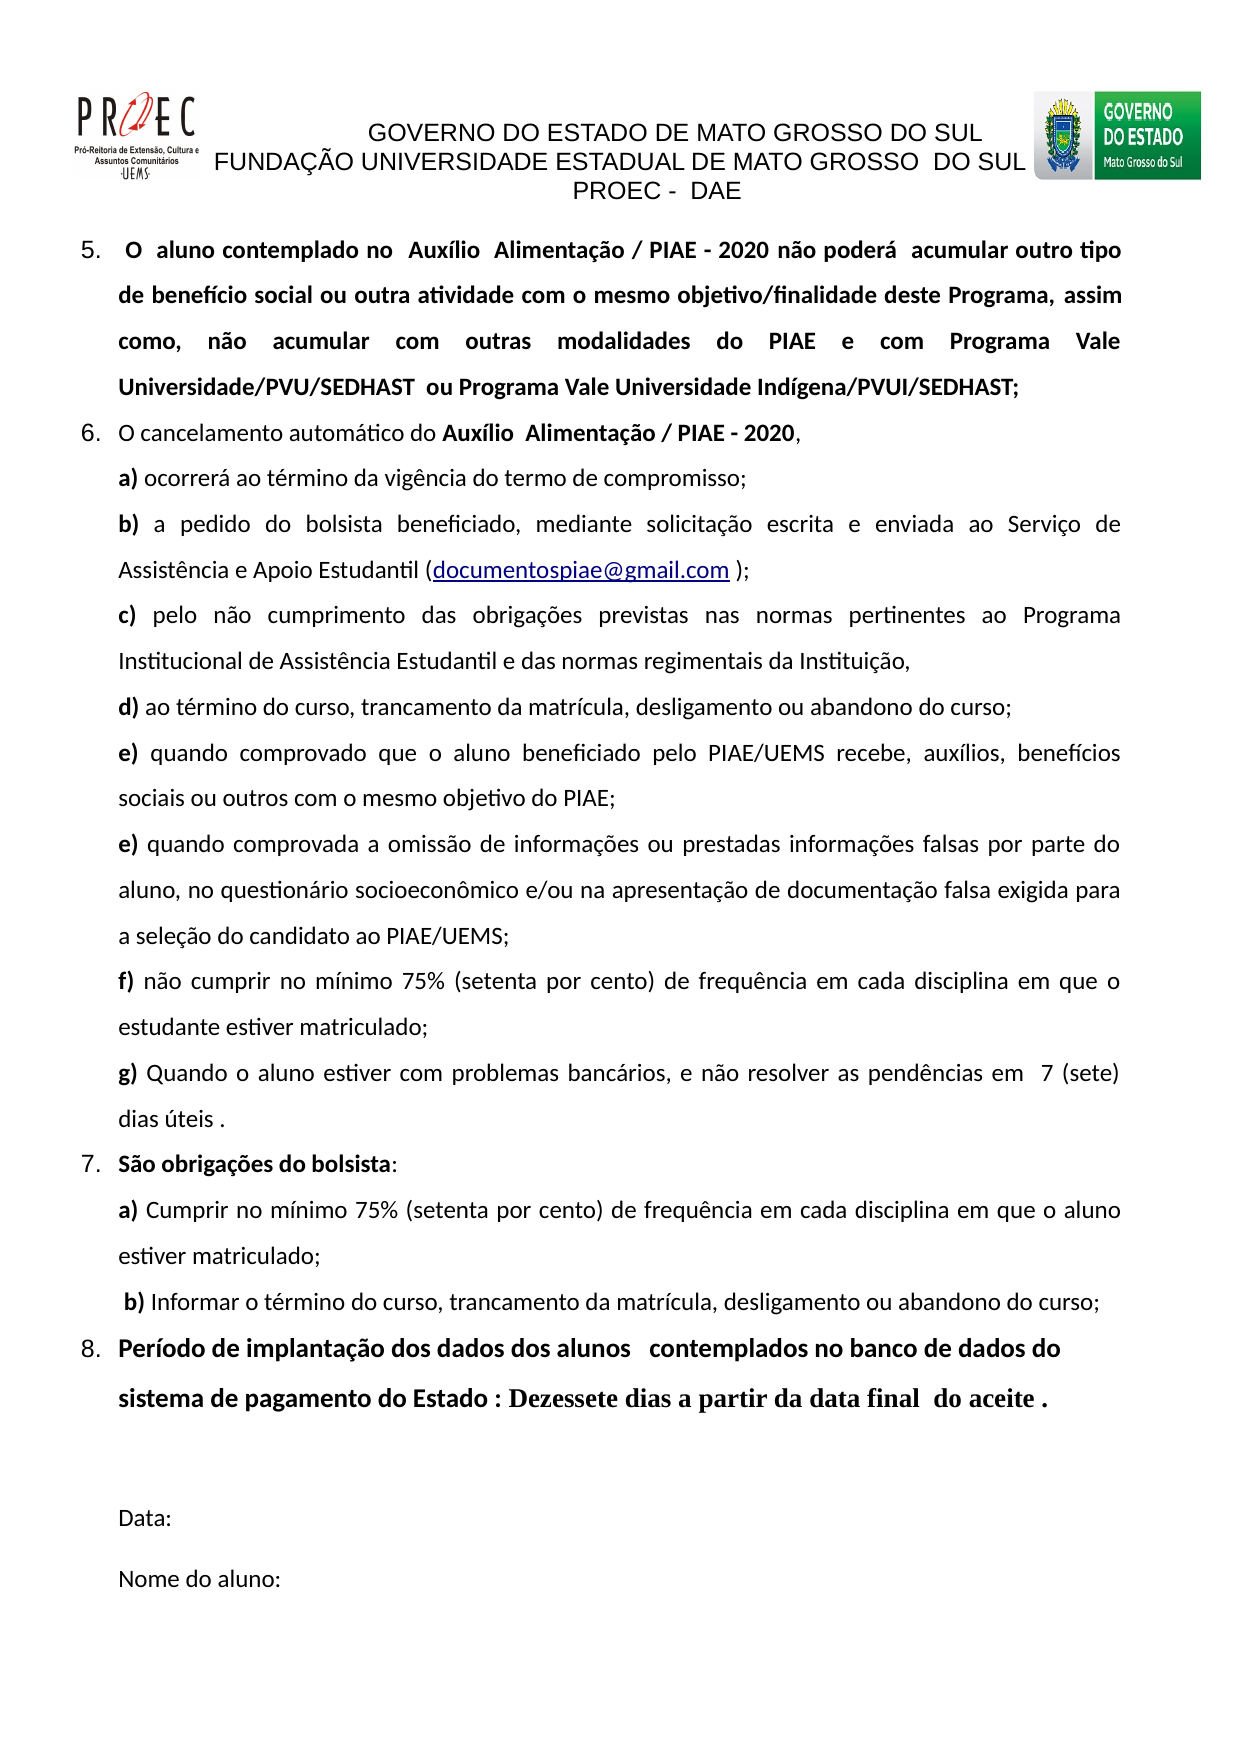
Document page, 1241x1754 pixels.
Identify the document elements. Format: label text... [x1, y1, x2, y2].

picture [1031, 88, 1204, 185]
list Período de implantação dos dados dos alunos contemplados no banco de dados do sistema de pagamento do Estado : Dezessete dias a partir da data final do aceite . [81, 1331, 1122, 1457]
list a) Cumprir no mínimo 75% (setenta por cento) de frequência em cada disciplina em que o aluno estiver matriculado; [81, 1194, 1122, 1270]
list São obrigações do bolsista: [81, 1148, 1122, 1179]
list e) quando comprovada a omissão de informações ou prestadas informações falsas por parte do aluno, no questionário socioeconômico e/ou na apresentação de documentação falsa exigida para a seleção do candidato ao PIAE/UEMS; [81, 828, 1122, 950]
list g) Quando o aluno estiver com problemas bancários, e não resolver as pendências em 7 (sete) dias úteis . [81, 1057, 1122, 1133]
list O aluno contemplado no Auxílio Alimentação / PIAE - 2020 não poderá acumular outro tipo de benefício social ou outra atividade com o mesmo objetivo/finalidade deste Programa, assim como, não acumular com outras modalidades do PIAE e com Programa Vale Universidade/PVU/SEDHAST ou Programa Vale Universidade Indígena/PVUI/SEDHAST; [81, 234, 1122, 402]
list c) pelo não cumprimento das obrigações previstas nas normas pertinentes ao Programa Institucional de Assistência Estudantil e das normas regimentais da Instituição, [81, 600, 1122, 676]
text Nome do aluno: [118, 1563, 1122, 1593]
list b) Informar o término do curso, trancamento da matrícula, desligamento ou abandono do curso; [81, 1286, 1122, 1316]
list b) a pedido do bolsista beneficiado, mediante solicitação escrita e enviada ao Serviço de Assistência e Apoio Estudantil (documentospiae@gmail.com ); [81, 508, 1122, 584]
list a) ocorrerá ao término da vigência do termo de compromisso; [81, 462, 1122, 493]
list d) ao término do curso, trancamento da matrícula, desligamento ou abandono do curso; [81, 691, 1122, 722]
list f) não cumprir no mínimo 75% (setenta por cento) de frequência em cada disciplina em que o estudante estiver matriculado; [81, 966, 1122, 1042]
list e) quando comprovado que o aluno beneficiado pelo PIAE/UEMS recebe, auxílios, benefícios sociais ou outros com o mesmo objetivo do PIAE; [81, 737, 1122, 813]
text Data: [118, 1502, 1122, 1532]
picture [72, 90, 199, 181]
list O cancelamento automático do Auxílio Alimentação / PIAE - 2020, [81, 417, 1122, 447]
